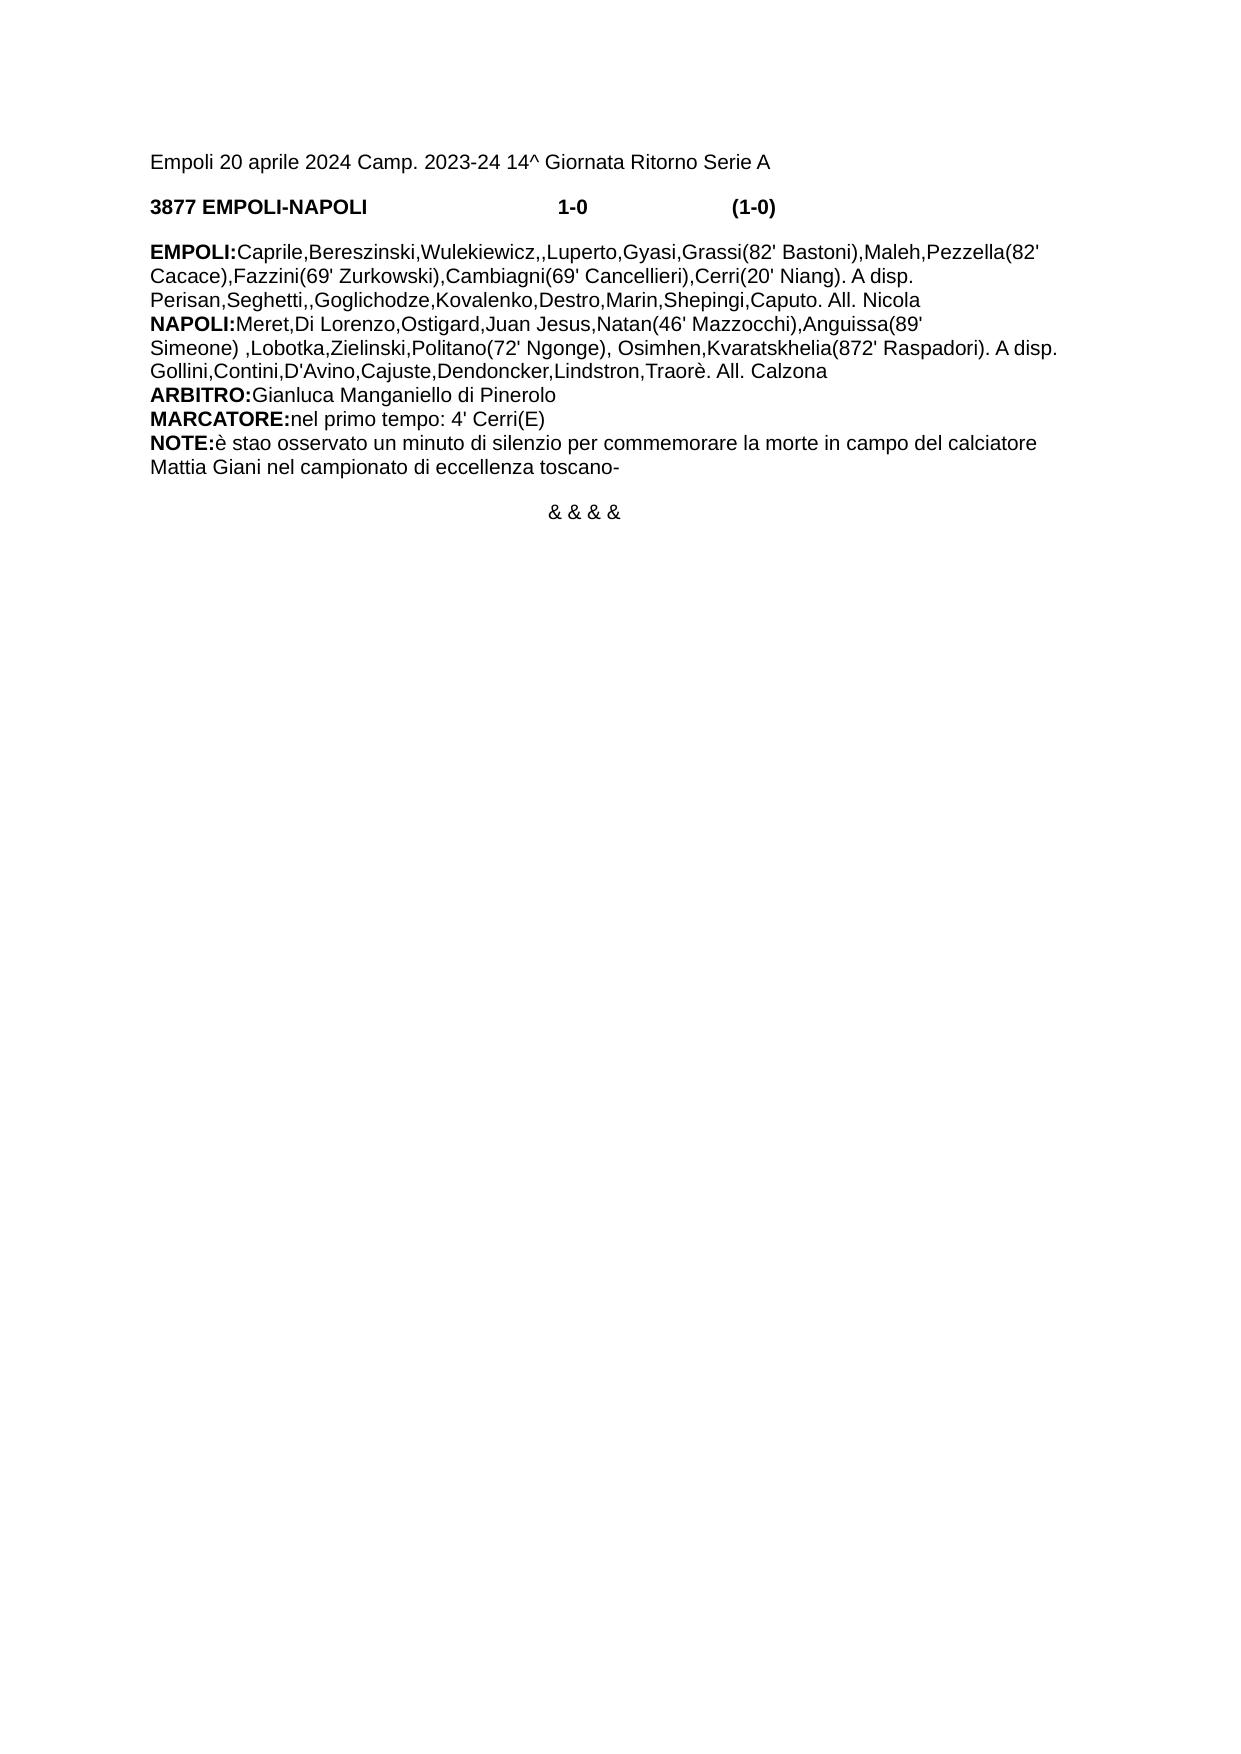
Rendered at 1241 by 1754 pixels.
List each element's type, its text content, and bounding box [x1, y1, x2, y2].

text Empoli 20 aprile 2024 Camp. 2023-24 14^ Giornata Ritorno Serie A [150, 150, 1090, 174]
text 3877 EMPOLI-NAPOLI 1-0 (1-0) [150, 195, 1090, 219]
text EMPOLI:Caprile,Bereszinski,Wulekiewicz,,Luperto,Gyasi,Grassi(82' Bastoni),Maleh,Pezzella(82' Cacace),Fazzini(69' Zurkowski),Cambiagni(69' Cancellieri),Cerri(20' Niang). A disp. Perisan,Seghetti,,Goglichodze,Kovalenko,Destro,Marin,Shepingi,Caputo. All. Nicola NAPOLI:Meret,Di Lorenzo,Ostigard,Juan Jesus,Natan(46' Mazzocchi),Anguissa(89' Simeone) ,Lobotka,Zielinski,Politano(72' Ngonge), Osimhen,Kvaratskhelia(872' Raspadori). A disp. Gollini,Contini,D'Avino,Cajuste,Dendoncker,Lindstron,Traorè. All. Calzona ARBITRO:Gianluca Manganiello di Pinerolo MARCATORE:nel primo tempo: 4' Cerri(E) NOTE:è stao osservato un minuto di silenzio per commemorare la morte in campo del calciatore Mattia Giani nel campionato di eccellenza toscano- [150, 239, 1090, 479]
text & & & & [150, 500, 1090, 524]
